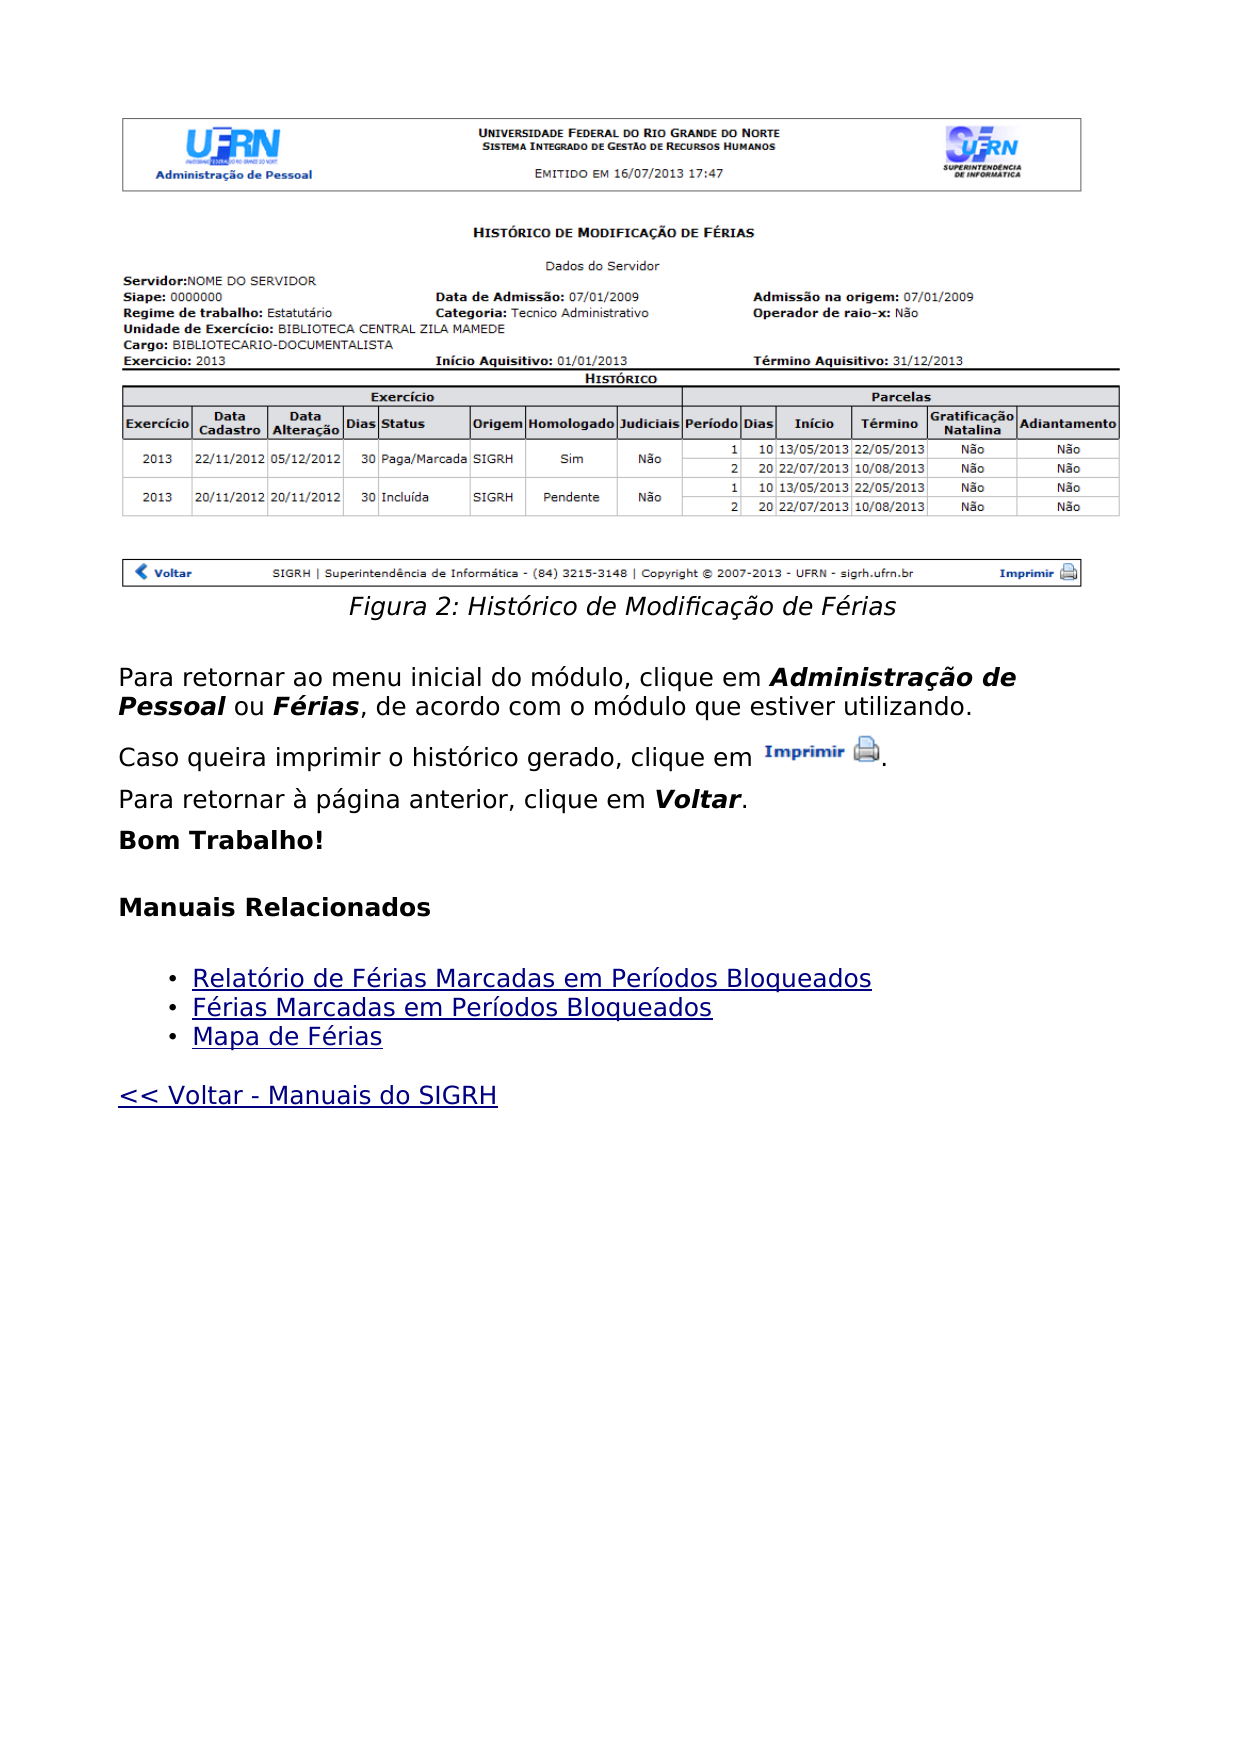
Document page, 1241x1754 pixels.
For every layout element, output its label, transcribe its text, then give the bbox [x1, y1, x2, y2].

picture [761, 733, 880, 767]
subtitle Manuais Relacionados [118, 893, 1122, 922]
text Bom Trabalho! [118, 826, 1122, 856]
text << Voltar - Manuais do SIGRH [118, 1081, 1122, 1110]
picture [118, 118, 1123, 592]
list Férias Marcadas em Períodos Bloqueados [177, 993, 1122, 1023]
text Caso queira imprimir o histórico gerado, clique em . [118, 733, 1122, 772]
text Para retornar ao menu inicial do módulo, clique em Administração de Pessoal ou Férias, de acordo com o módulo que estiver utilizando. [118, 663, 1122, 721]
text Para retornar à página anterior, clique em Voltar. [118, 785, 1122, 814]
list Mapa de Férias [177, 1023, 1122, 1052]
text Figura 2: Histórico de Modificação de Férias [118, 592, 1122, 621]
list Relatório de Férias Marcadas em Períodos Bloqueados [177, 964, 1122, 993]
